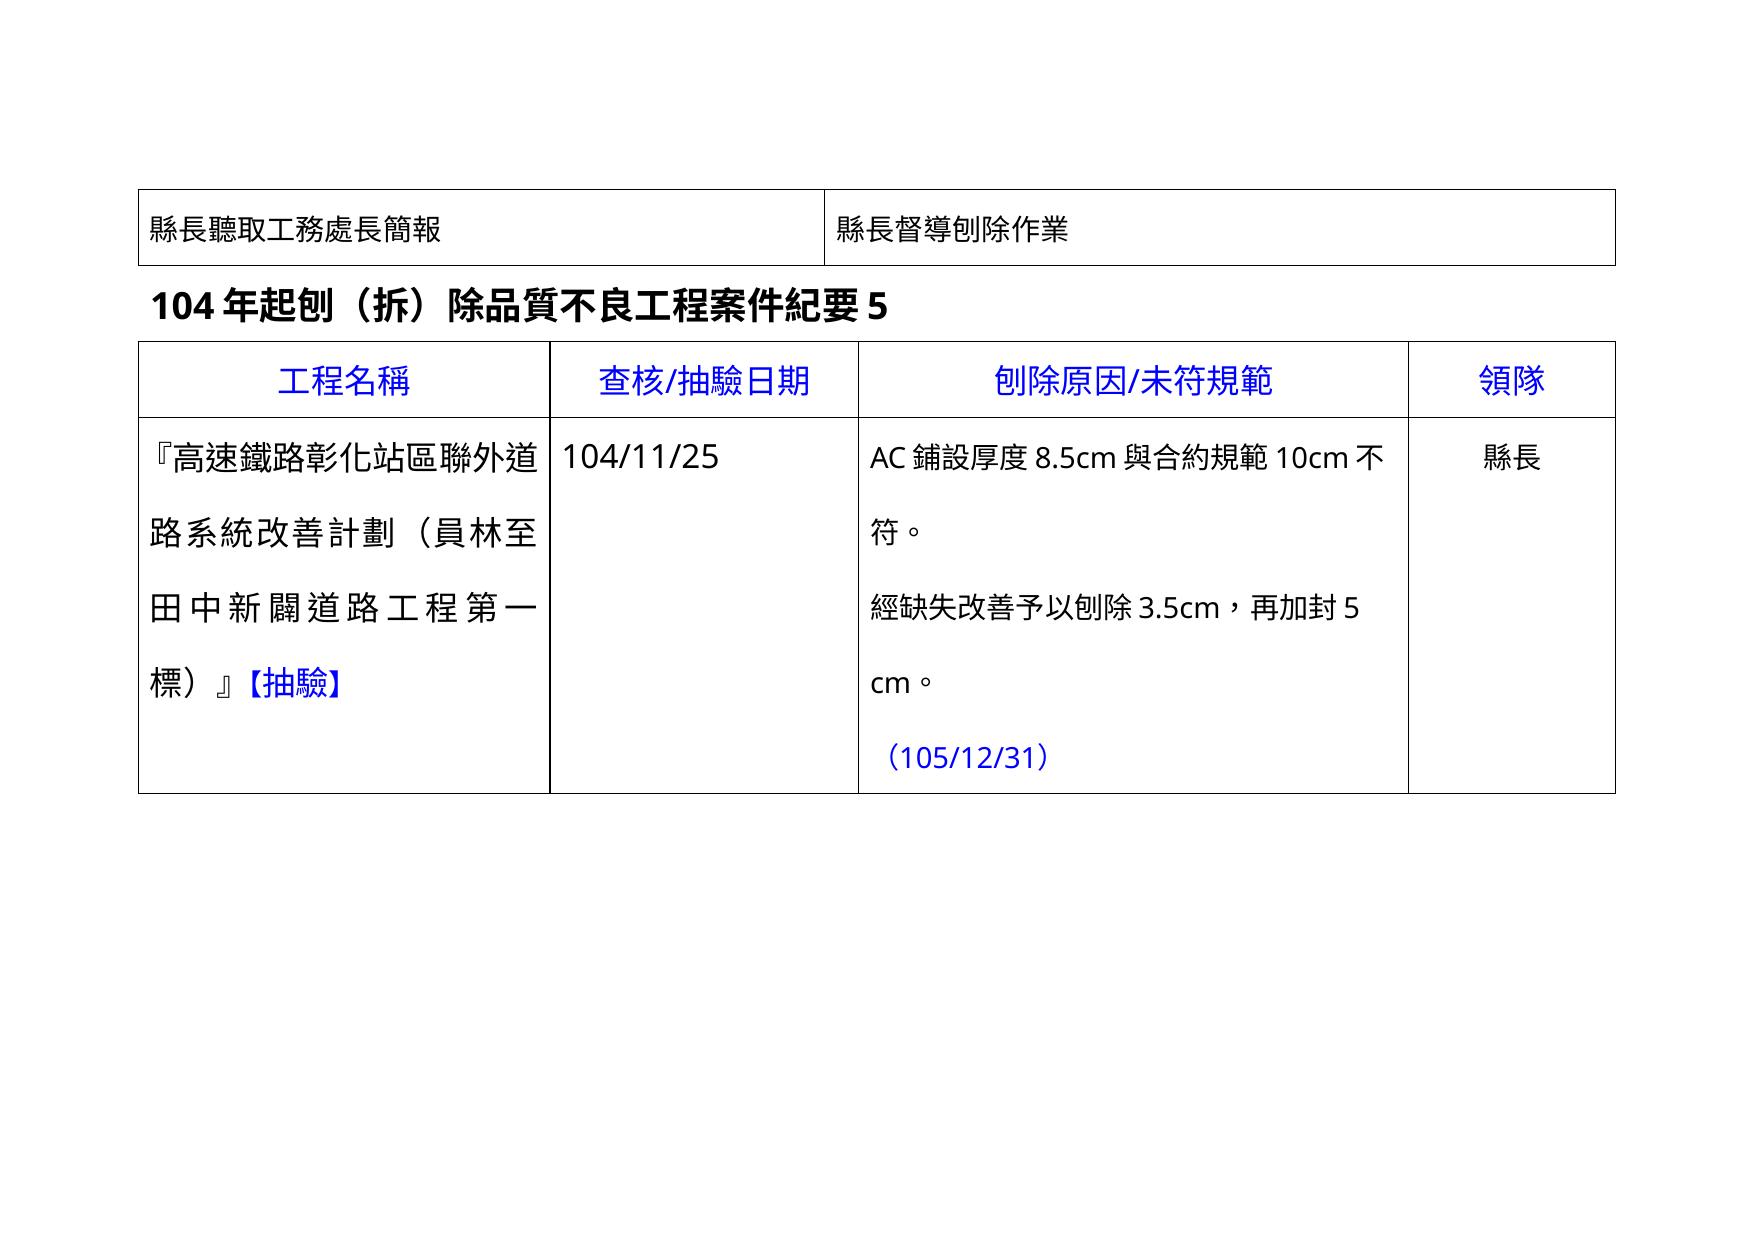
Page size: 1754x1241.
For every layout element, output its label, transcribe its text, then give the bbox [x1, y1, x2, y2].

table_cell 縣長 [1409, 418, 1615, 793]
table_header 刨除原因/未符規範 [859, 342, 1408, 417]
table_cell 104/11/25 [551, 418, 858, 793]
table_cell 縣長聽取工務處長簡報 [139, 190, 824, 265]
text 104年起刨（拆）除品質不良工程案件紀要5 [150, 266, 1604, 341]
table_cell 縣長督導刨除作業 [825, 190, 1615, 265]
table_cell 『高速鐵路彰化站區聯外道路系統改善計劃（員林至田中新闢道路工程第一標）』【抽驗】 [139, 418, 549, 793]
table_cell AC鋪設厚度8.5cm與合約規範10cm不符。 經缺失改善予以刨除3.5cm，再加封5 cm。 （105/12/31） [859, 418, 1408, 793]
table_header 查核/抽驗日期 [551, 342, 858, 417]
table_header 領隊 [1409, 342, 1615, 417]
table_header 工程名稱 [139, 342, 549, 417]
